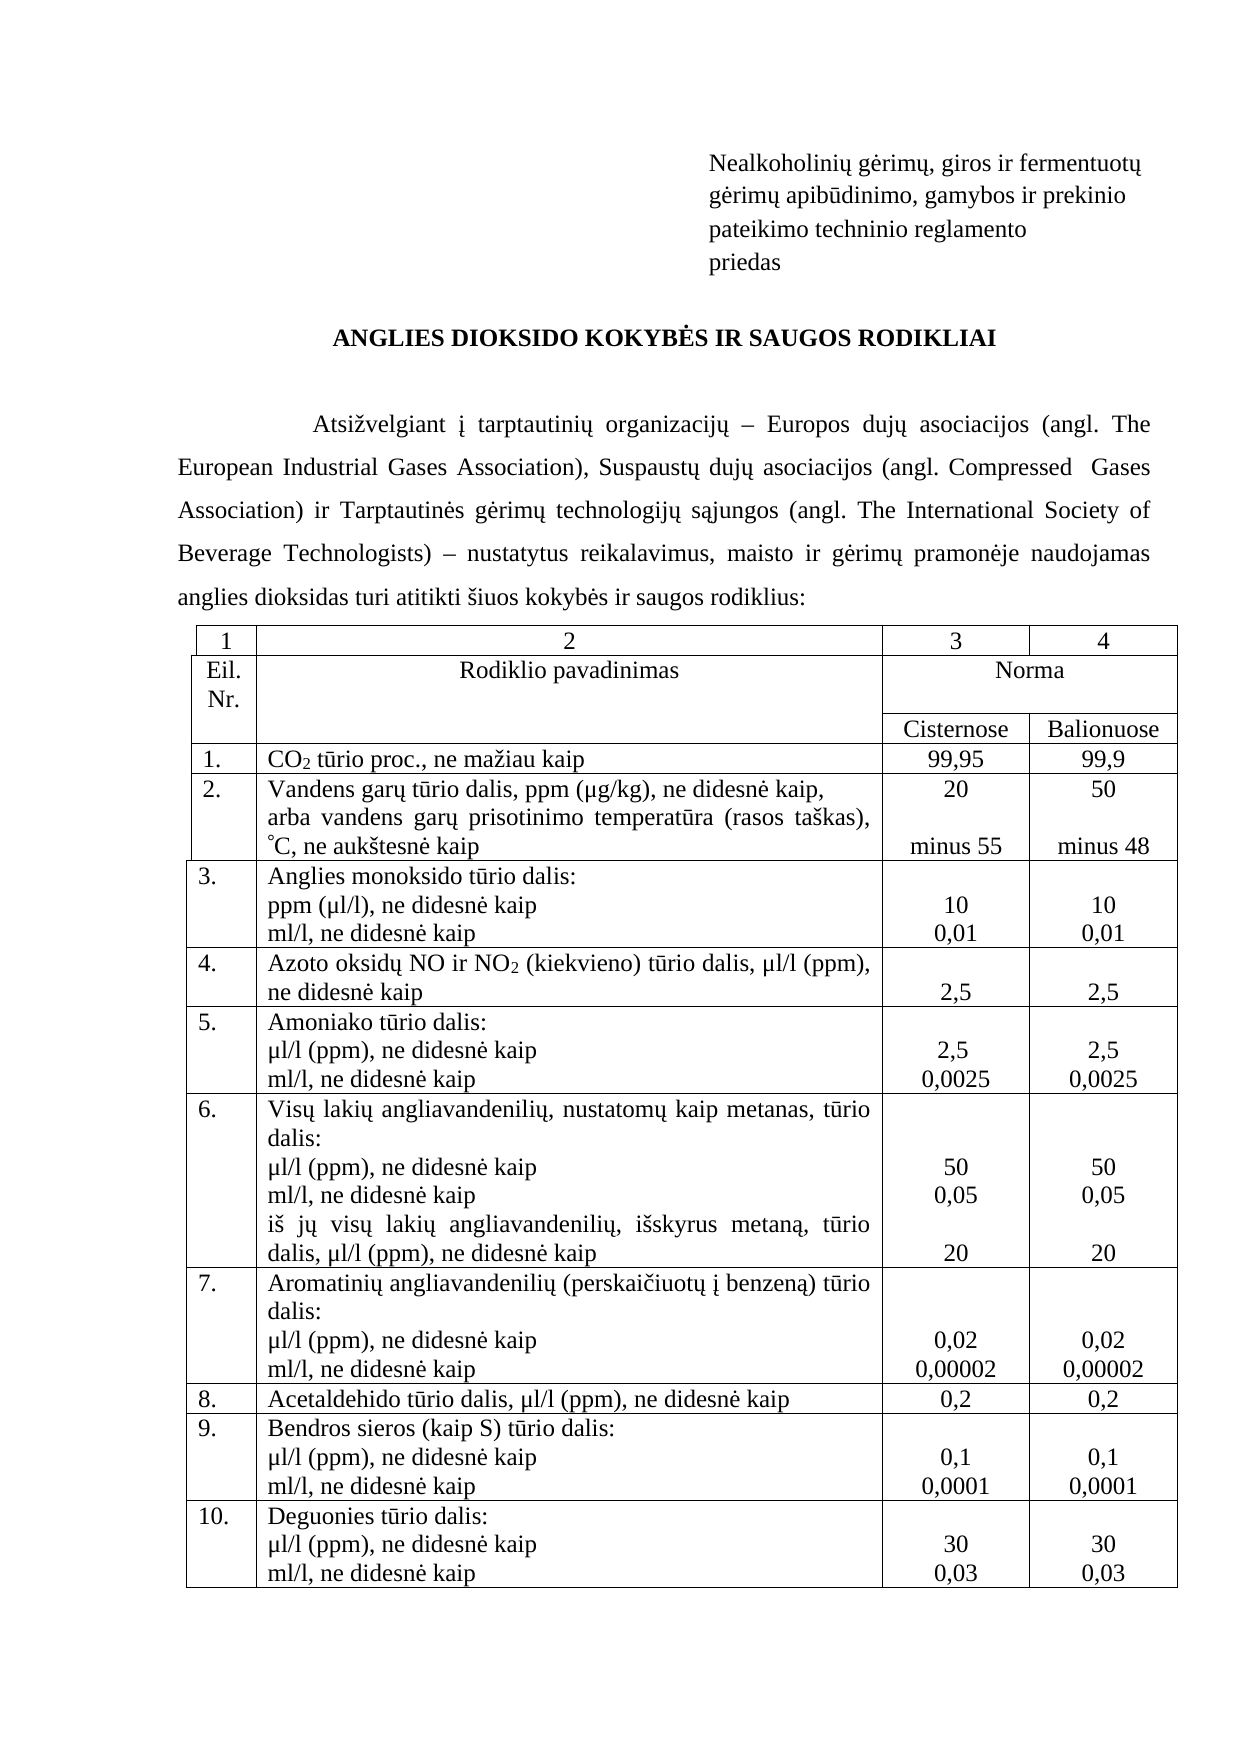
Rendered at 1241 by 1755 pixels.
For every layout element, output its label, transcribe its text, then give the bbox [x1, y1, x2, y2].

table_cell Aromatinių angliavandenilių (perskaičiuotų į benzeną) tūrio dalis: μl/l (ppm), ne didesnė kaip ml/l, ne didesnė kaip [257, 1268, 882, 1383]
table_cell 10 0,01 [1030, 861, 1177, 947]
table_cell 2,5 [883, 948, 1029, 1006]
table_cell [187, 743, 191, 773]
table_cell 50 0,05 20 [883, 1094, 1029, 1267]
table_cell Eil.Nr. [192, 656, 256, 713]
table_cell Norma [883, 656, 1177, 713]
table_header 4 [1030, 626, 1177, 654]
table_cell 10. [187, 1501, 256, 1587]
table_cell Vandens garų tūrio dalis, ppm (μg/kg), ne didesnė kaip, arba vandens garų prisotinimo temperatūra (rasos taškas), C, ne aukštesnė kaip [257, 774, 882, 860]
table_cell 5. [187, 1007, 256, 1093]
table_cell Anglies monoksido tūrio dalis: ppm (μl/l), ne didesnė kaip ml/l, ne didesnė kaip [257, 861, 882, 947]
table_cell Rodiklio pavadinimas [257, 656, 882, 743]
table_cell 7. [187, 1268, 256, 1383]
table_header 2 [257, 626, 882, 654]
table_cell 99,9 [1030, 744, 1177, 773]
text pateikimo techninio reglamento [709, 214, 1152, 242]
table_cell [192, 713, 256, 743]
table_cell 0,1 0,0001 [1030, 1414, 1177, 1500]
table_cell 2,5 0,0025 [883, 1007, 1029, 1093]
table_cell Bendros sieros (kaip S) tūrio dalis: μl/l (ppm), ne didesnė kaip ml/l, ne didesnė kaip [257, 1414, 882, 1500]
table_cell Deguonies tūrio dalis: μl/l (ppm), ne didesnė kaip ml/l, ne didesnė kaip [257, 1501, 882, 1587]
table_cell 2,5 [1030, 948, 1177, 1006]
table_cell Acetaldehido tūrio dalis, μl/l (ppm), ne didesnė kaip [257, 1384, 882, 1412]
table_cell 10 0,01 [883, 861, 1029, 947]
table_cell 30 0,03 [1030, 1501, 1177, 1587]
table_cell [187, 773, 191, 860]
table_header [187, 625, 191, 654]
table_cell 4. [187, 948, 256, 1006]
table_cell Balionuose [1030, 714, 1177, 743]
table_header 3 [883, 626, 1029, 654]
text ANGLIES DIOKSIDO KOKYBĖS IR SAUGOS RODIKLIAI [177, 323, 1152, 352]
table_header 1 [197, 626, 256, 654]
table_cell 0,2 [1030, 1384, 1177, 1412]
table_cell 3. [187, 861, 256, 947]
table_cell Cisternose [883, 714, 1029, 743]
table_cell 0,2 [883, 1384, 1029, 1412]
table_cell Azoto oksidų NO ir NO2 (kiekvieno) tūrio dalis, μl/l (ppm), ne didesnė kaip [257, 948, 882, 1006]
table_cell 2,5 0,0025 [1030, 1007, 1177, 1093]
table_cell 30 0,03 [883, 1501, 1029, 1587]
table_cell 0,02 0,00002 [1030, 1268, 1177, 1383]
table_cell Amoniako tūrio dalis: μl/l (ppm), ne didesnė kaip ml/l, ne didesnė kaip [257, 1007, 882, 1093]
table_cell 9. [187, 1414, 256, 1500]
table_cell CO2 tūrio proc., ne mažiau kaip [257, 744, 882, 773]
table_cell 8. [187, 1384, 256, 1412]
table_cell 2. [192, 774, 256, 860]
table_cell 99,95 [883, 744, 1029, 773]
table_cell 1. [192, 744, 256, 773]
table_header [191, 625, 196, 654]
table_cell Visų lakių angliavandenilių, nustatomų kaip metanas, tūrio dalis: μl/l (ppm), ne didesnė kaip ml/l, ne didesnė kaip iš jų visų lakių angliavandenilių, išskyrus metaną, tūrio dalis, μl/l (ppm), ne didesnė kaip [257, 1094, 882, 1267]
table_cell [187, 655, 191, 713]
table_cell 0,02 0,00002 [883, 1268, 1029, 1383]
text Nealkoholinių gėrimų, giros ir fermentuotų [709, 148, 1152, 176]
table_cell 0,1 0,0001 [883, 1414, 1029, 1500]
table_cell 20 minus 55 [883, 774, 1029, 860]
table_cell [187, 713, 191, 743]
text gėrimų apibūdinimo, gamybos ir prekinio [709, 181, 1152, 209]
text priedas [709, 247, 1152, 275]
table_cell 6. [187, 1094, 256, 1267]
table_cell 50 0,05 20 [1030, 1094, 1177, 1267]
table_cell 50 minus 48 [1030, 774, 1177, 860]
text Atsižvelgiant į tarptautinių organizacijų – Europos dujų asociacijos (angl. The European Industrial Gases Association), Suspaustų dujų asociacijos (angl. Compressed Gases Association) ir Tarptautinės gėrimų technologijų sąjungos (angl. The International Society of Beverage Technologists) – nustatytus reikalavimus, maisto ir gėrimų pramonėje naudojamas anglies dioksidas turi atitikti šiuos kokybės ir saugos rodiklius: [177, 409, 1152, 610]
